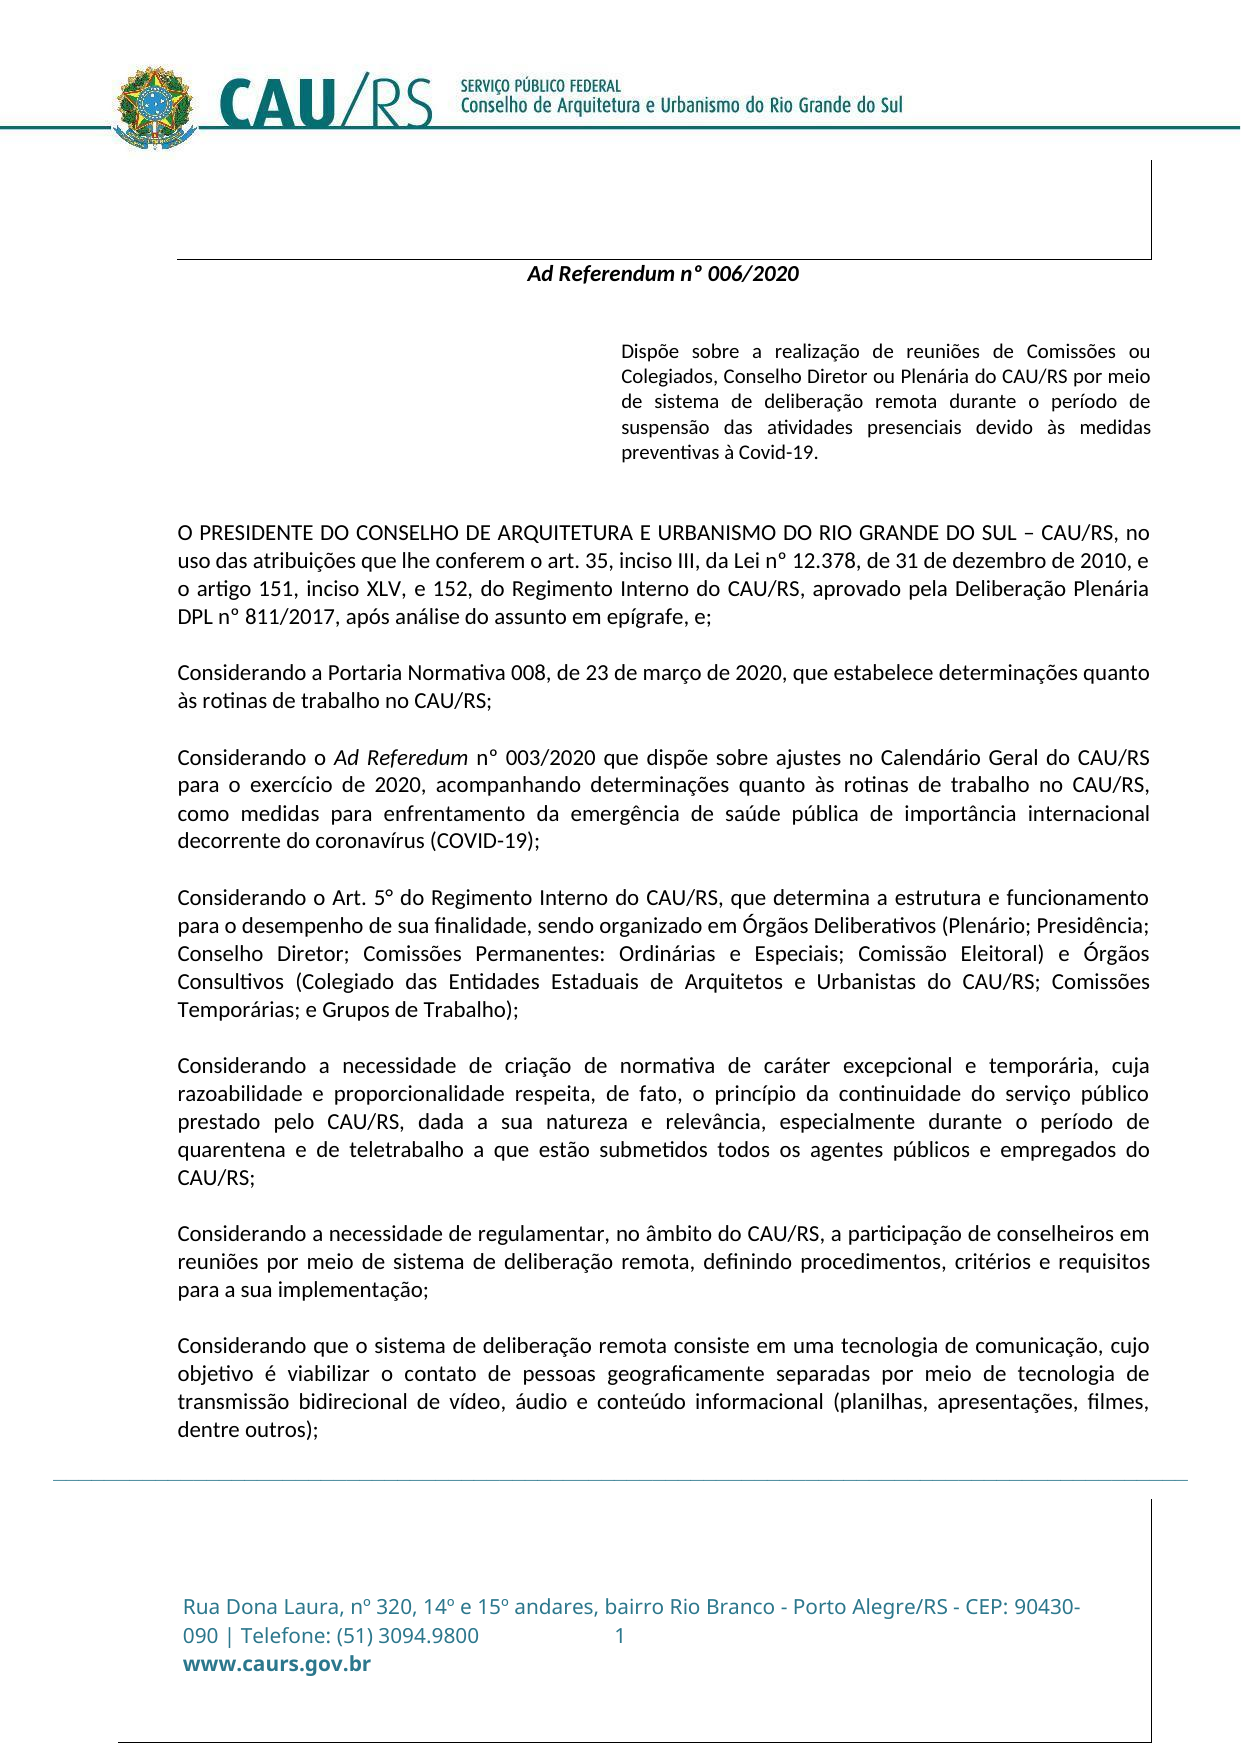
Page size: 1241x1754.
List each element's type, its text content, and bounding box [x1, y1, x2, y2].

text Considerando a necessidade de regulamentar, no âmbito do CAU/RS, a participação de conselheiros em reuniões por meio de sistema de deliberação remota, definindo procedimentos, critérios e requisitos para a sua implementação; [177, 1219, 1152, 1303]
text Considerando a necessidade de criação de normativa de caráter excepcional e temporária, cuja razoabilidade e proporcionalidade respeita, de fato, o princípio da continuidade do serviço público prestado pelo CAU/RS, dada a sua natureza e relevância, especialmente durante o período de quarentena e de teletrabalho a que estão submetidos todos os agentes públicos e empregados do CAU/RS; [177, 1051, 1152, 1191]
text Considerando a Portaria Normativa 008, de 23 de março de 2020, que estabelece determinações quanto às rotinas de trabalho no CAU/RS; [177, 658, 1152, 714]
text Considerando o Ad Referedum nº 003/2020 que dispõe sobre ajustes no Calendário Geral do CAU/RS para o exercício de 2020, acompanhando determinações quanto às rotinas de trabalho no CAU/RS, como medidas para enfrentamento da emergência de saúde pública de importância internacional decorrente do coronavírus (COVID-19); [177, 743, 1152, 855]
text Considerando que o sistema de deliberação remota consiste em uma tecnologia de comunicação, cujo objetivo é viabilizar o contato de pessoas geograficamente separadas por meio de tecnologia de transmissão bidirecional de vídeo, áudio e conteúdo informacional (planilhas, apresentações, filmes, dentre outros); [177, 1331, 1152, 1443]
text Dispõe sobre a realização de reuniões de Comissões ou Colegiados, Conselho Diretor ou Plenária do CAU/RS por meio de sistema de deliberação remota durante o período de suspensão das atividades presenciais devido às medidas preventivas à Covid-19. [621, 338, 1152, 465]
text O PRESIDENTE DO CONSELHO DE ARQUITETURA E URBANISMO DO RIO GRANDE DO SUL – CAU/RS, no uso das atribuições que lhe conferem o art. 35, inciso III, da Lei nº 12.378, de 31 de dezembro de 2010, e o artigo 151, inciso XLV, e 152, do Regimento Interno do CAU/RS, aprovado pela Deliberação Plenária DPL nº 811/2017, após análise do assunto em epígrafe, e; [177, 518, 1152, 631]
text Considerando o Art. 5° do Regimento Interno do CAU/RS, que determina a estrutura e funcionamento para o desempenho de sua finalidade, sendo organizado em Órgãos Deliberativos (Plenário; Presidência; Conselho Diretor; Comissões Permanentes: Ordinárias e Especiais; Comissão Eleitoral) e Órgãos Consultivos (Colegiado das Entidades Estaduais de Arquitetos e Urbanistas do CAU/RS; Comissões Temporárias; e Grupos de Trabalho); [177, 883, 1152, 1023]
text Ad Referendum nº 006/2020 [177, 259, 1152, 287]
